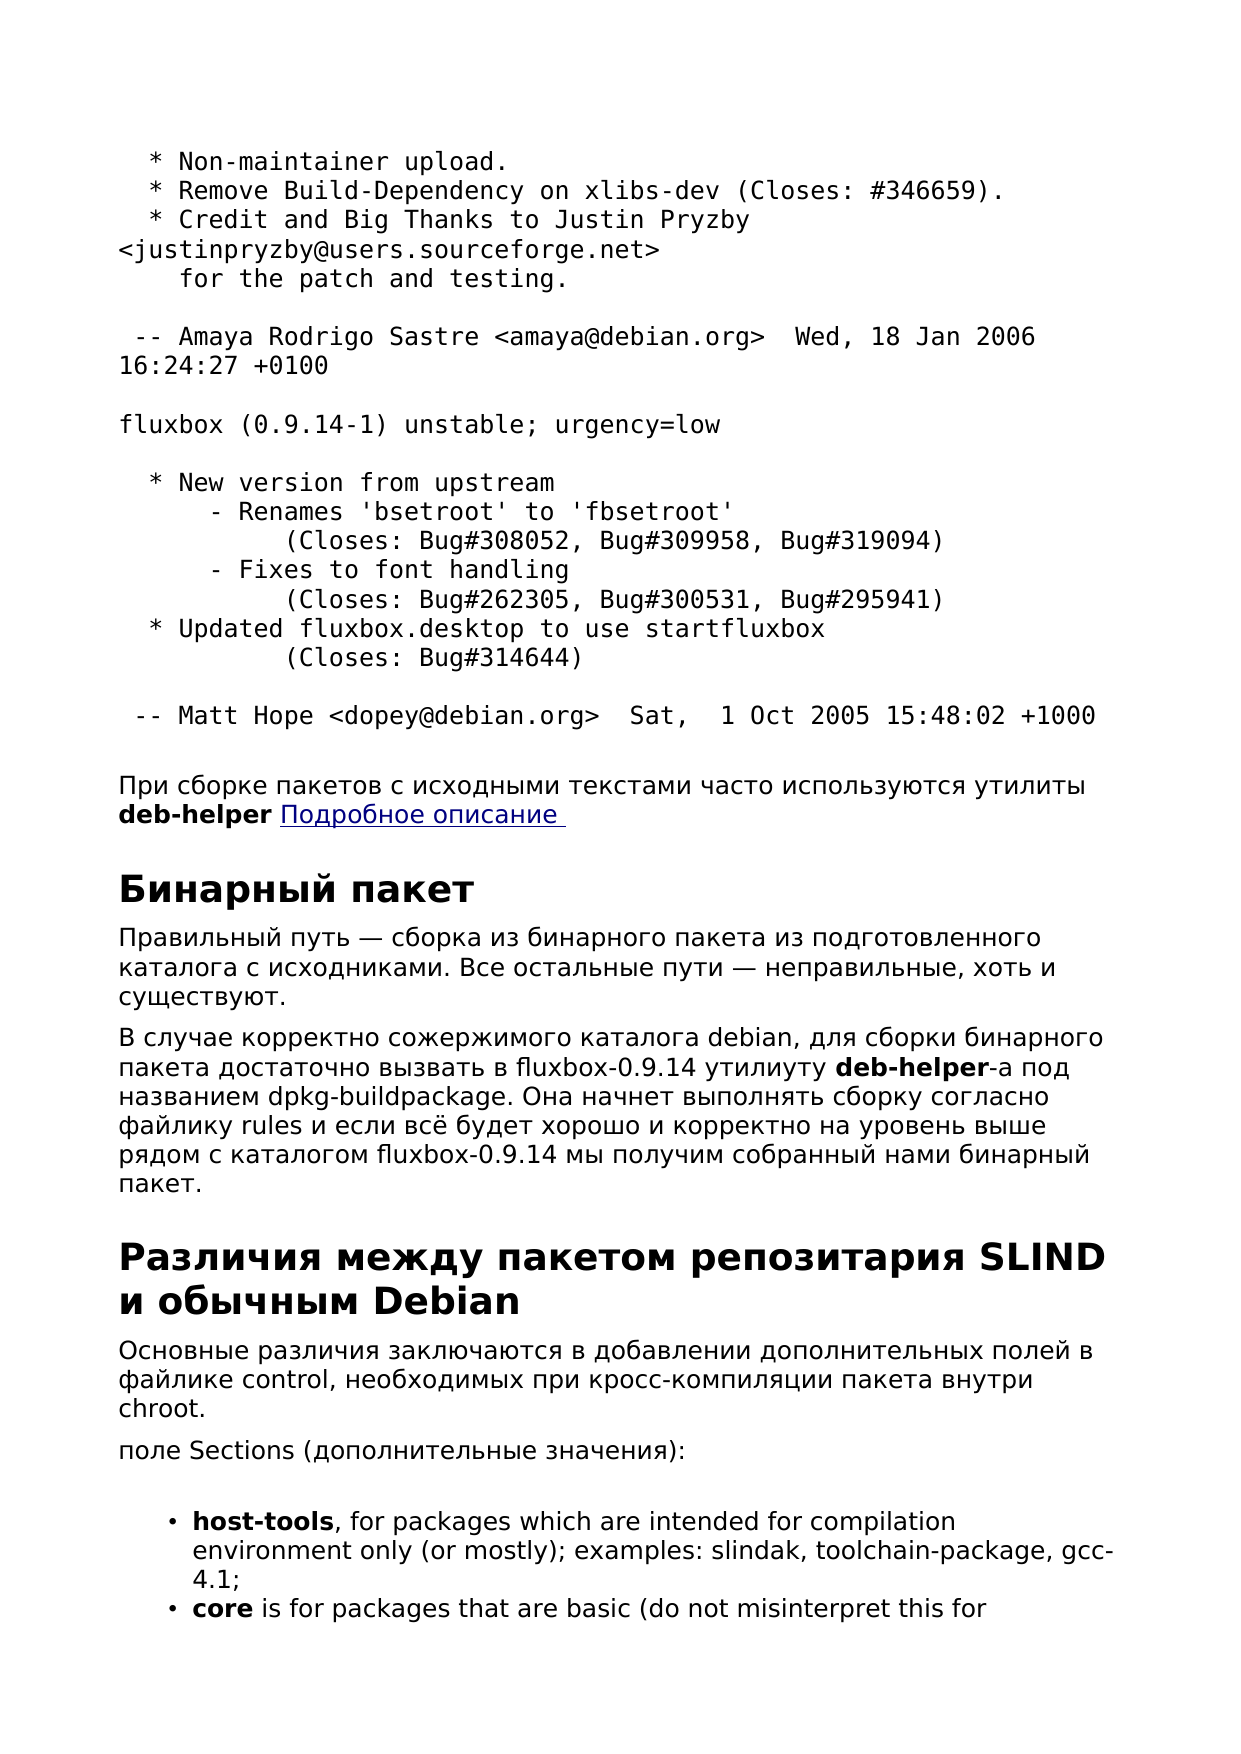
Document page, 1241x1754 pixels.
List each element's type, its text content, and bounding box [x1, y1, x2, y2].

subtitle Различия между пакетом репозитария SLIND и обычным Debian [118, 1236, 1122, 1323]
text Правильный путь — сборка из бинарного пакета из подготовленного каталога с исходниками. Все остальные пути — неправильные, хоть и существуют. [118, 923, 1122, 1011]
text * Non-maintainer upload. * Remove Build-Dependency on xlibs-dev (Closes: #346659). * Credit and Big Thanks to Justin Pryzby <justinpryzby@users.sourceforge.net> for the patch and testing. -- Amaya Rodrigo Sastre <amaya@debian.org> Wed, 18 Jan 2006 16:24:27 +0100 fluxbox (0.9.14-1) unstable; urgency=low * New version from upstream - Renames 'bsetroot' to 'fbsetroot' (Closes: Bug#308052, Bug#309958, Bug#319094) - Fixes to font handling (Closes: Bug#262305, Bug#300531, Bug#295941) * Updated fluxbox.desktop to use startfluxbox (Closes: Bug#314644) -- Matt Hope <dopey@debian.org> Sat, 1 Oct 2005 15:48:02 +1000 [118, 118, 1122, 760]
list host-tools, for packages which are intended for compilation environment only (or mostly); examples: slindak, toolchain-package, gcc-4.1; [177, 1507, 1122, 1594]
list core is for packages that are basic (do not misinterpret this for [177, 1594, 1122, 1624]
text При сборке пакетов с исходными текстами часто используются утилиты deb-helper Подробное описание [118, 772, 1122, 830]
text поле Sections (дополнительные значения): [118, 1436, 1122, 1465]
text В случае корректно сожержимого каталога debian, для сборки бинарного пакета достаточно вызвать в fluxbox-0.9.14 утилиуту deb-helper-a под названием dpkg-buildpackage. Она начнет выполнять сборку согласно файлику rules и если всё будет хорошо и корректно на уровень выше рядом с каталогом fluxbox-0.9.14 мы получим собранный нами бинарный пакет. [118, 1023, 1122, 1198]
text Основные различия заключаются в добавлении дополнительных полей в файлике control, необходимых при кросс-компиляции пакета внутри chroot. [118, 1336, 1122, 1423]
subtitle Бинарный пакет [118, 867, 1122, 911]
